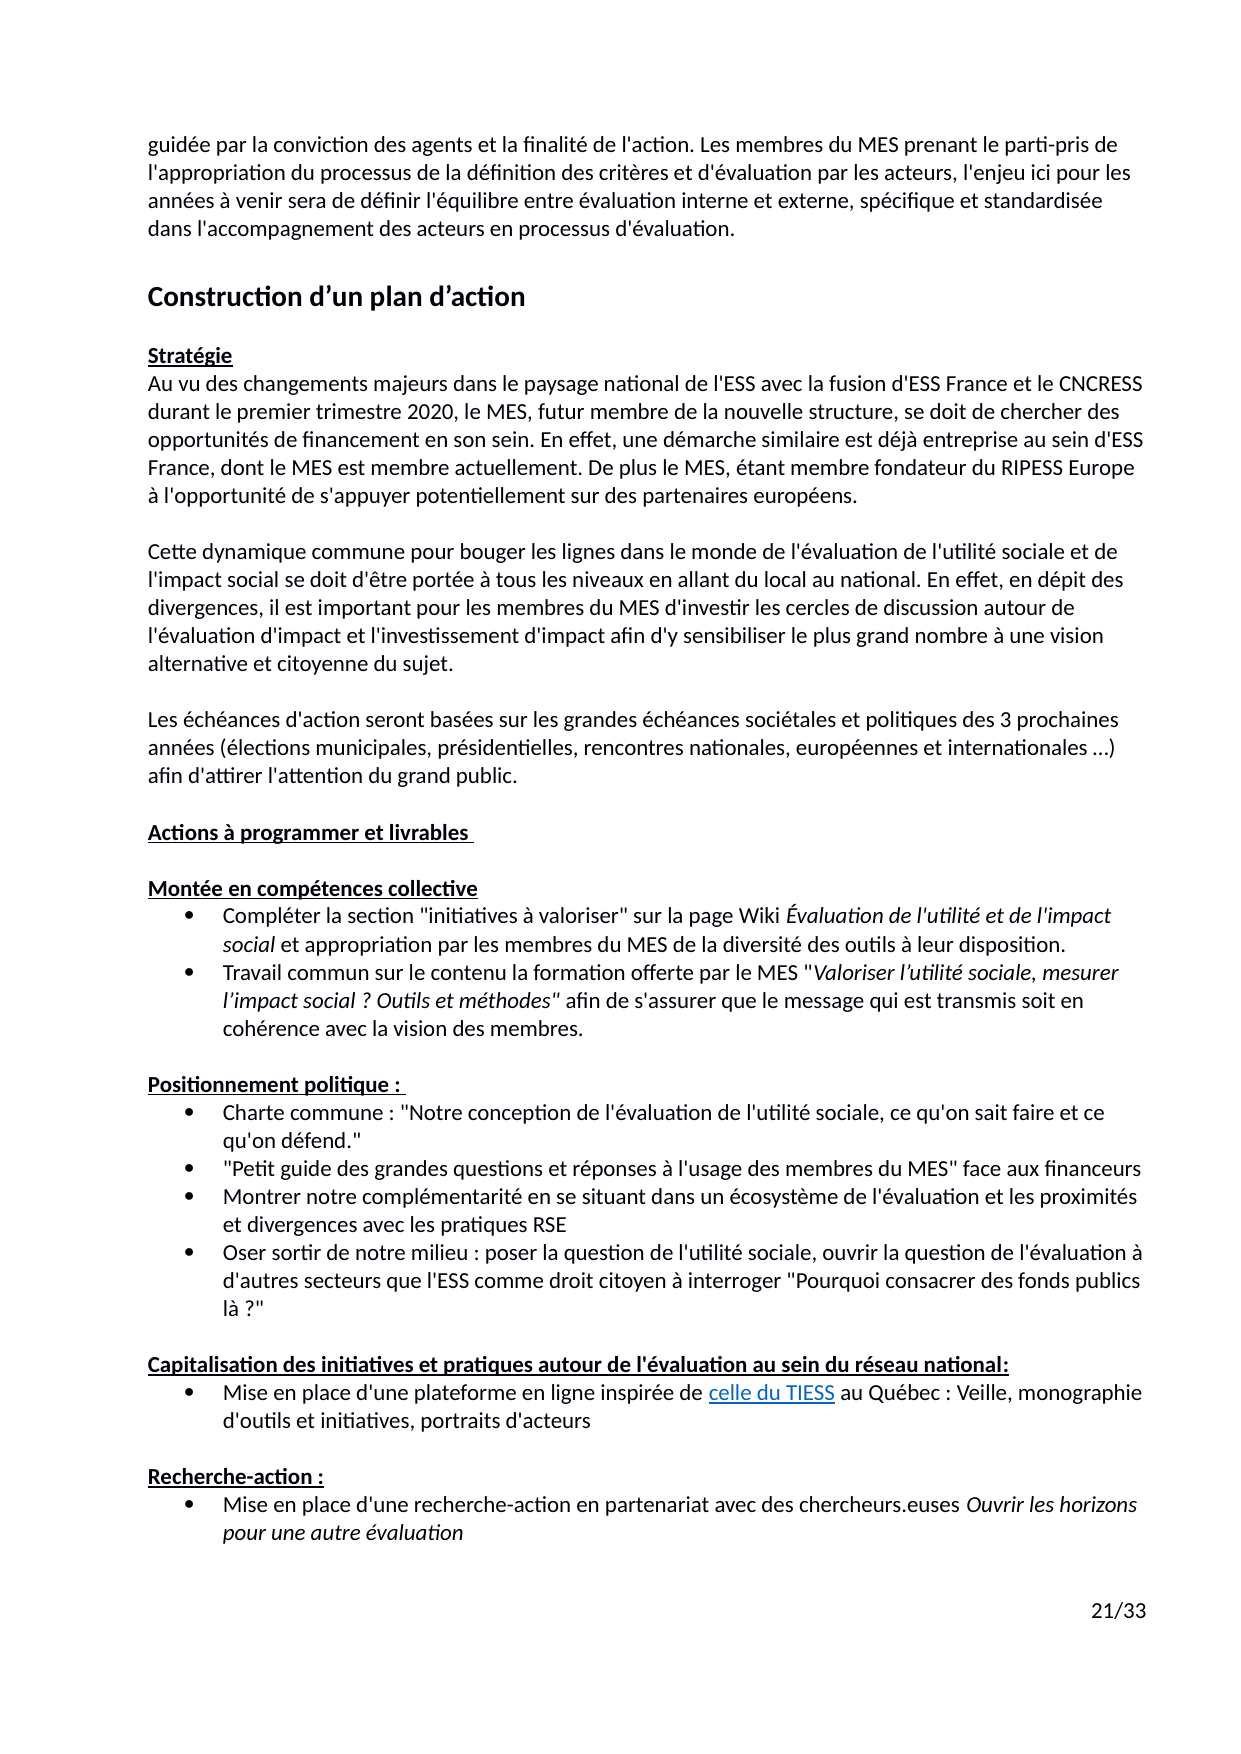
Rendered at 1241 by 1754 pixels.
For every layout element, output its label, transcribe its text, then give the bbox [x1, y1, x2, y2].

text guidée par la conviction des agents et la finalité de l'action. Les membres du MES prenant le parti-pris de l'appropriation du processus de la définition des critères et d'évaluation par les acteurs, l'enjeu ici pour les années à venir sera de définir l'équilibre entre évaluation interne et externe, spécifique et standardisée dans l'accompagnement des acteurs en processus d'évaluation. [148, 130, 1146, 242]
text Cette dynamique commune pour bouger les lignes dans le monde de l'évaluation de l'utilité sociale et de l'impact social se doit d'être portée à tous les niveaux en allant du local au national. En effet, en dépit des divergences, il est important pour les membres du MES d'investir les cercles de discussion autour de l'évaluation d'impact et l'investissement d'impact afin d'y sensibiliser le plus grand nombre à une vision alternative et citoyenne du sujet. [148, 537, 1146, 677]
text Au vu des changements majeurs dans le paysage national de l'ESS avec la fusion d'ESS France et le CNCRESS durant le premier trimestre 2020, le MES, futur membre de la nouvelle structure, se doit de chercher des opportunités de financement en son sein. En effet, une démarche similaire est déjà entreprise au sein d'ESS France, dont le MES est membre actuellement. De plus le MES, étant membre fondateur du RIPESS Europe à l'opportunité de s'appuyer potentiellement sur des partenaires européens. [148, 369, 1146, 509]
subtitle Stratégie [148, 341, 1146, 369]
list Montrer notre complémentarité en se situant dans un écosystème de l'évaluation et les proximités et divergences avec les pratiques RSE [185, 1182, 1146, 1238]
list Mise en place d'une recherche-action en partenariat avec des chercheurs.euses Ouvrir les horizons pour une autre évaluation [185, 1490, 1146, 1546]
list Compléter la section "initiatives à valoriser" sur la page Wiki Évaluation de l'utilité et de l'impact social et appropriation par les membres du MES de la diversité des outils à leur disposition. [185, 902, 1146, 958]
text Capitalisation des initiatives et pratiques autour de l'évaluation au sein du réseau national: [148, 1350, 1146, 1378]
list Charte commune : "Notre conception de l'évaluation de l'utilité sociale, ce qu'on sait faire et ce qu'on défend." [185, 1098, 1146, 1154]
list Oser sortir de notre milieu : poser la question de l'utilité sociale, ouvrir la question de l'évaluation à d'autres secteurs que l'ESS comme droit citoyen à interroger "Pourquoi consacrer des fonds publics là ?" [185, 1238, 1146, 1322]
list "Petit guide des grandes questions et réponses à l'usage des membres du MES" face aux financeurs [185, 1154, 1146, 1182]
text Positionnement politique : [148, 1070, 1146, 1098]
list Travail commun sur le contenu la formation offerte par le MES "Valoriser l’utilité sociale, mesurer l’impact social ? Outils et méthodes" afin de s'assurer que le message qui est transmis soit en cohérence avec la vision des membres. [185, 958, 1146, 1042]
list Mise en place d'une plateforme en ligne inspirée de celle du TIESS au Québec : Veille, monographie d'outils et initiatives, portraits d'acteurs [185, 1378, 1146, 1434]
subtitle Construction d’un plan d’action [148, 278, 1146, 313]
subtitle Actions à programmer et livrables [148, 818, 1146, 846]
text Recherche-action : [148, 1462, 1146, 1490]
text Montée en compétences collective [148, 874, 1146, 902]
text Les échéances d'action seront basées sur les grandes échéances sociétales et politiques des 3 prochaines années (élections municipales, présidentielles, rencontres nationales, européennes et internationales …) afin d'attirer l'attention du grand public. [148, 706, 1146, 789]
